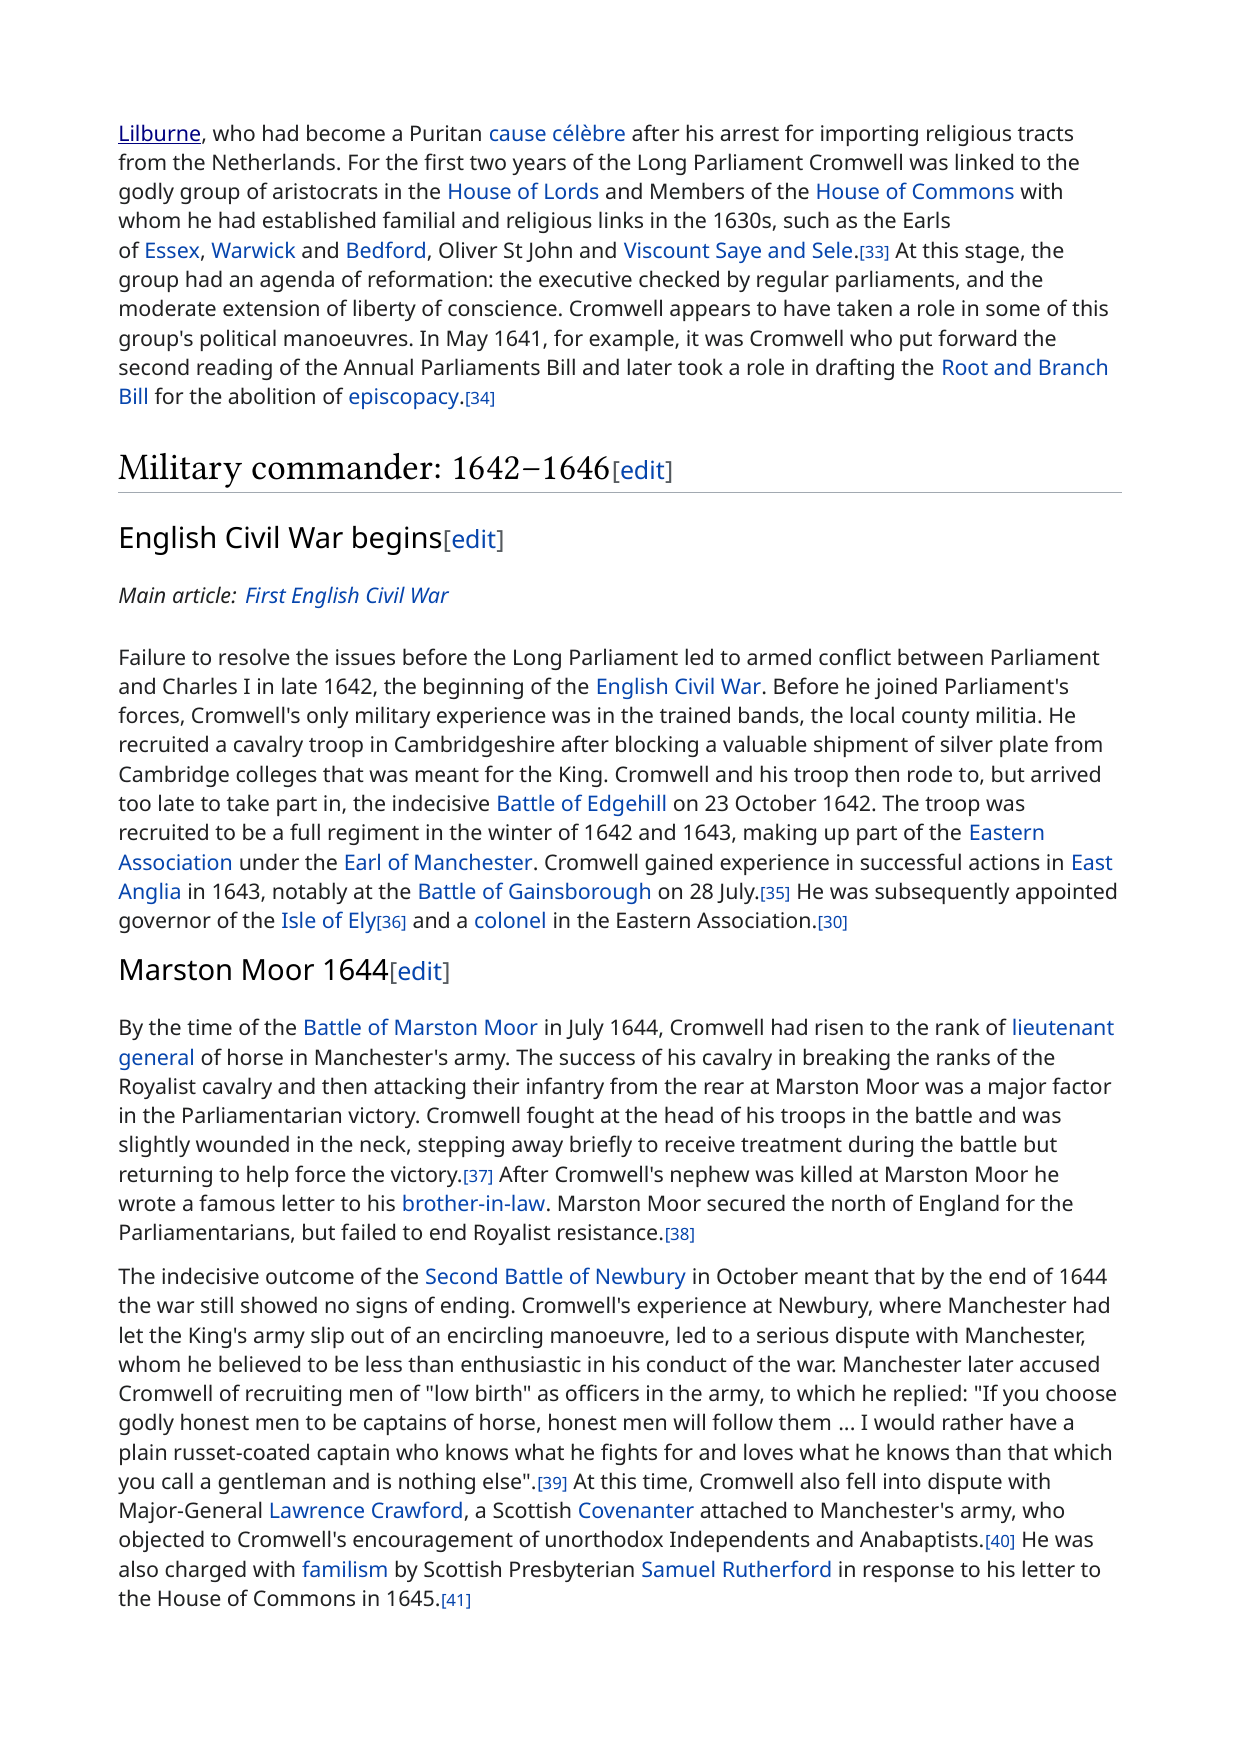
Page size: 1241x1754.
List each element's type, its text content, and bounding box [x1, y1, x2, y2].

text Lilburne, who had become a Puritan cause célèbre after his arrest for importing religious tracts from the Netherlands. For the first two years of the Long Parliament Cromwell was linked to the godly group of aristocrats in the House of Lords and Members of the House of Commons with whom he had established familial and religious links in the 1630s, such as the Earls of Essex, Warwick and Bedford, Oliver St John and Viscount Saye and Sele.[33] At this stage, the group had an agenda of reformation: the executive checked by regular parliaments, and the moderate extension of liberty of conscience. Cromwell appears to have taken a role in some of this group's political manoeuvres. In May 1641, for example, it was Cromwell who put forward the second reading of the Annual Parliaments Bill and later took a role in drafting the Root and Branch Bill for the abolition of episcopacy.[34] [118, 118, 1122, 411]
subtitle Military commander: 1642–1646[edit] [118, 446, 1122, 492]
text Main article: First English Civil War [118, 581, 1122, 610]
text Failure to resolve the issues before the Long Parliament led to armed conflict between Parliament and Charles I in late 1642, the beginning of the English Civil War. Before he joined Parliament's forces, Cromwell's only military experience was in the trained bands, the local county militia. He recruited a cavalry troop in Cambridgeshire after blocking a valuable shipment of silver plate from Cambridge colleges that was meant for the King. Cromwell and his troop then rode to, but arrived too late to take part in, the indecisive Battle of Edgehill on 23 October 1642. The troop was recruited to be a full regiment in the winter of 1642 and 1643, making up part of the Eastern Association under the Earl of Manchester. Cromwell gained experience in successful actions in East Anglia in 1643, notably at the Battle of Gainsborough on 28 July.[35] He was subsequently appointed governor of the Isle of Ely[36] and a colonel in the Eastern Association.[30] [118, 642, 1122, 935]
subtitle English Civil War begins[edit] [118, 517, 1122, 557]
text The indecisive outcome of the Second Battle of Newbury in October meant that by the end of 1644 the war still showed no signs of ending. Cromwell's experience at Newbury, where Manchester had let the King's army slip out of an encircling manoeuvre, led to a serious dispute with Manchester, whom he believed to be less than enthusiastic in his conduct of the war. Manchester later accused Cromwell of recruiting men of "low birth" as officers in the army, to which he replied: "If you choose godly honest men to be captains of horse, honest men will follow them ... I would rather have a plain russet-coated captain who knows what he fights for and loves what he knows than that which you call a gentleman and is nothing else".[39] At this time, Cromwell also fell into dispute with Major-General Lawrence Crawford, a Scottish Covenanter attached to Manchester's army, who objected to Cromwell's encouragement of unorthodox Independents and Anabaptists.[40] He was also charged with familism by Scottish Presbyterian Samuel Rutherford in response to his letter to the House of Commons in 1645.[41] [118, 1262, 1122, 1613]
subtitle Marston Moor 1644[edit] [118, 949, 1122, 989]
text By the time of the Battle of Marston Moor in July 1644, Cromwell had risen to the rank of lieutenant general of horse in Manchester's army. The success of his cavalry in breaking the ranks of the Royalist cavalry and then attacking their infantry from the rear at Marston Moor was a major factor in the Parliamentarian victory. Cromwell fought at the head of his troops in the battle and was slightly wounded in the neck, stepping away briefly to receive treatment during the battle but returning to help force the victory.[37] After Cromwell's nephew was killed at Marston Moor he wrote a famous letter to his brother-in-law. Marston Moor secured the north of England for the Parliamentarians, but failed to end Royalist resistance.[38] [118, 1013, 1122, 1247]
